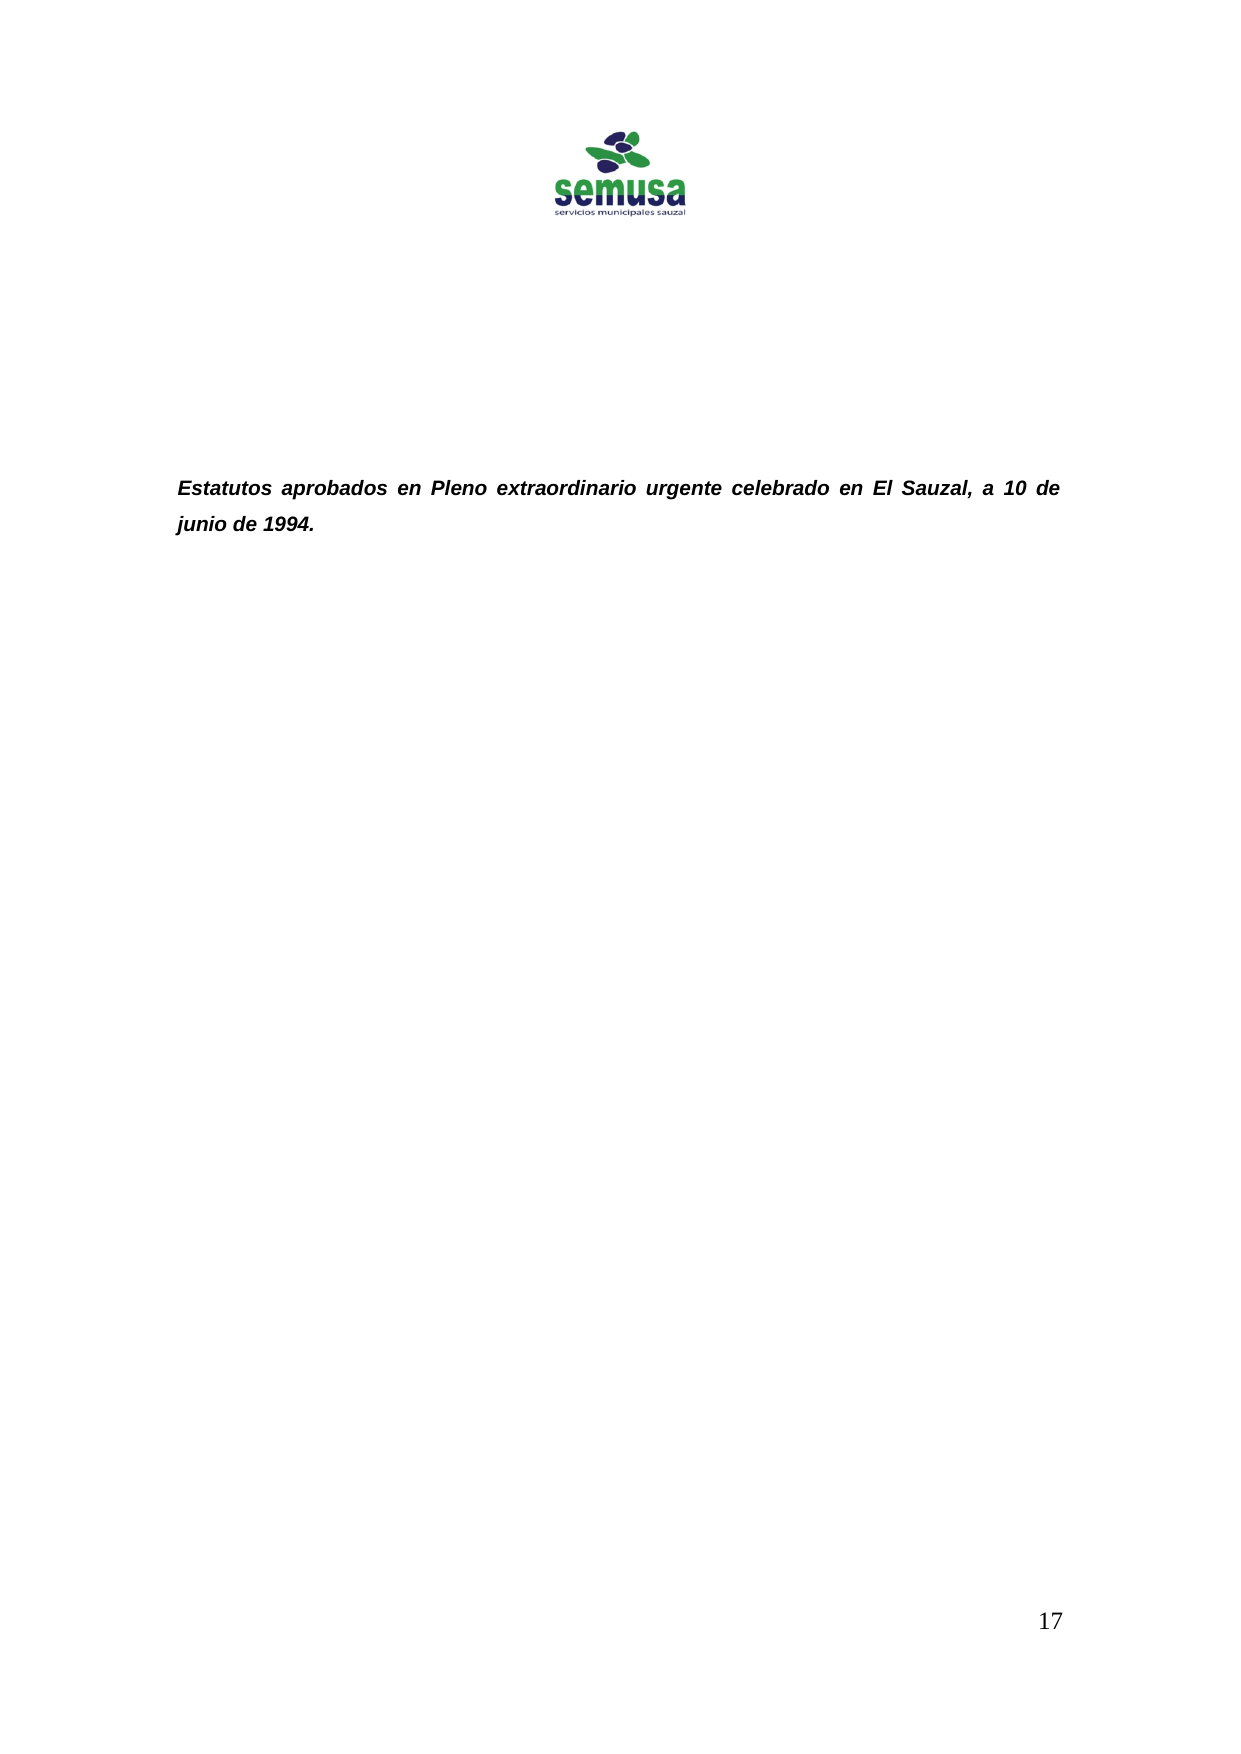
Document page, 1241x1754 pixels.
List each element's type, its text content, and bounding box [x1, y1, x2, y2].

text Estatutos aprobados en Pleno extraordinario urgente celebrado en El Sauzal, a 10 de junio de 1994. [177, 476, 1063, 536]
